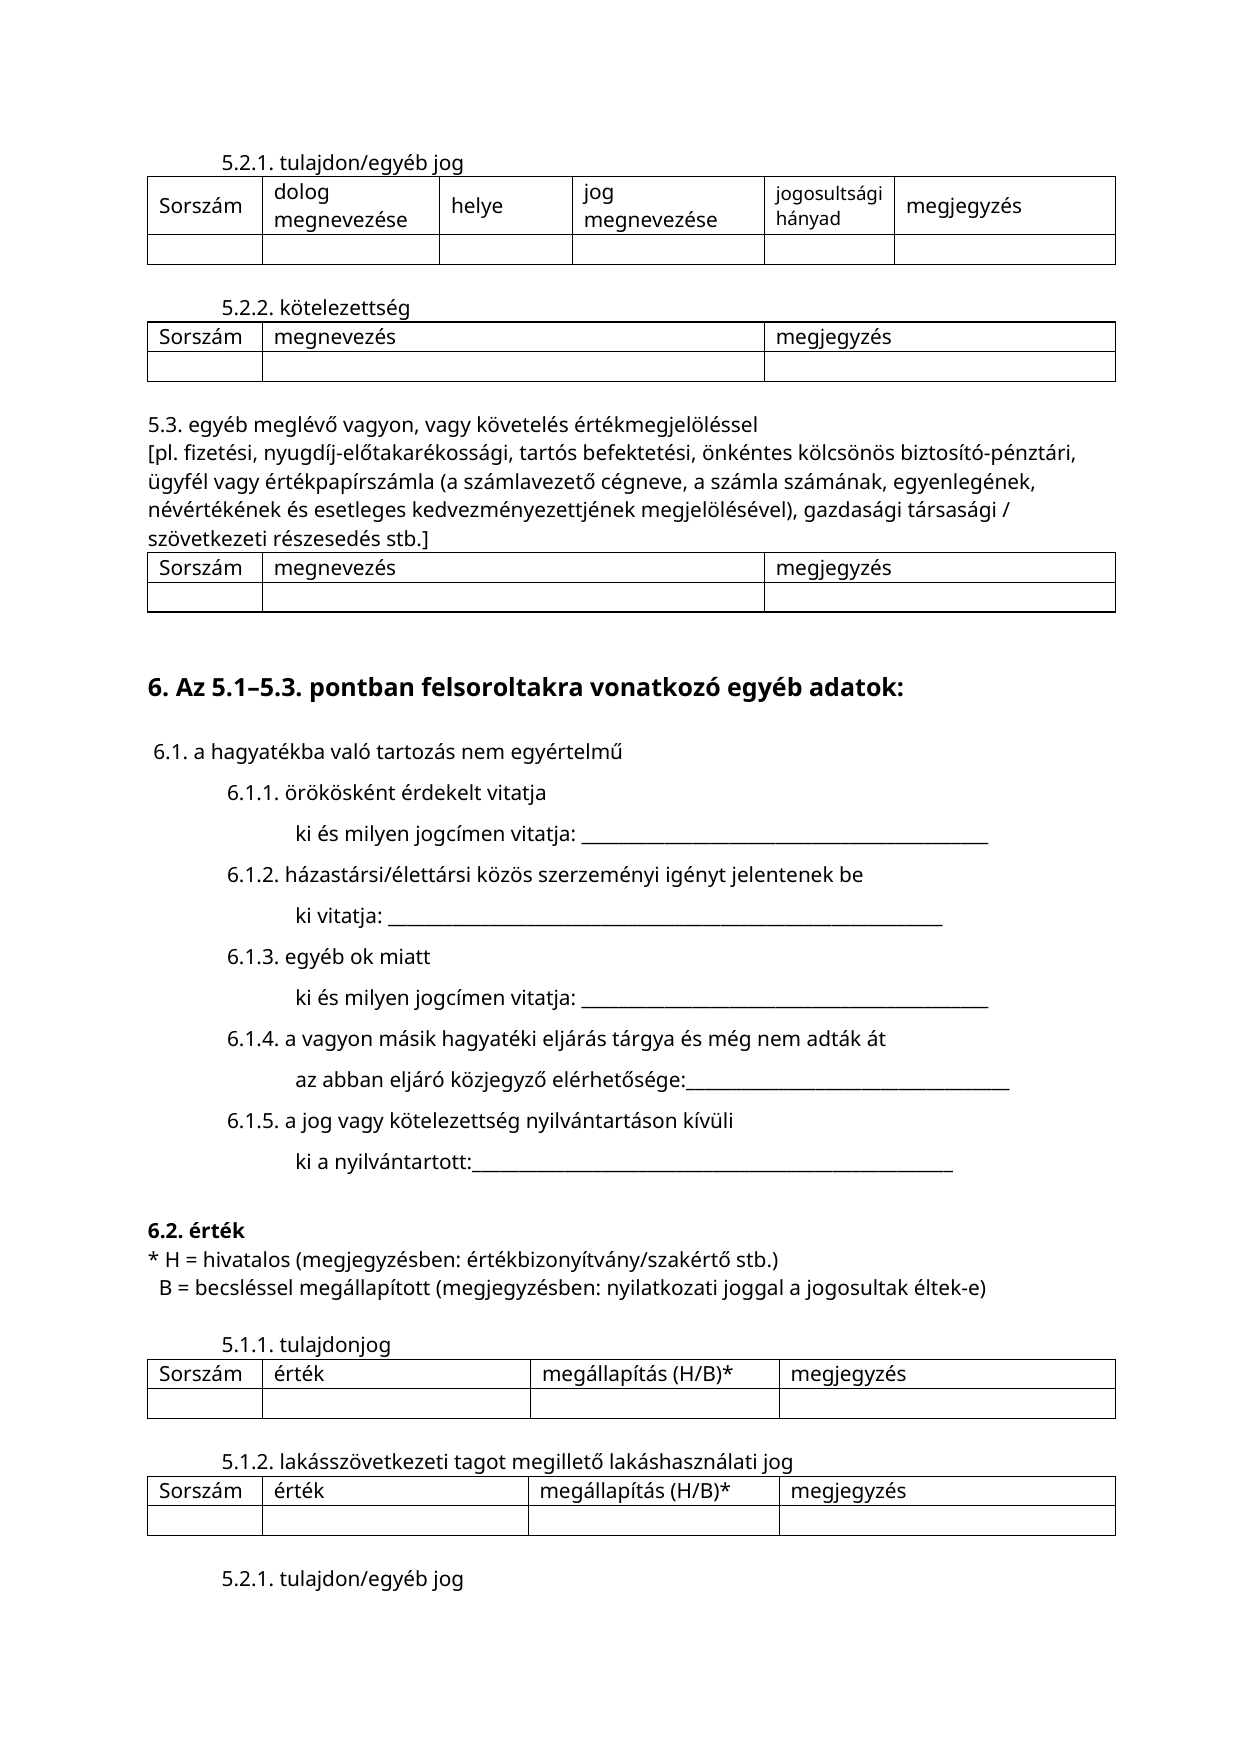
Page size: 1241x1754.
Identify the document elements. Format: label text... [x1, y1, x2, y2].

table_cell [531, 1389, 779, 1418]
text az abban eljáró közjegyző elérhetősége:___________________________________ [221, 1065, 1093, 1093]
text 6.1. a hagyatékba való tartozás nem egyértelmű [148, 737, 1093, 766]
table_header megnevezés [263, 553, 764, 582]
text 6.1.1. örökösként érdekelt vitatja [221, 778, 1093, 807]
table_header érték [263, 1360, 530, 1388]
table_cell [148, 1389, 262, 1418]
table_header Sorszám [148, 323, 262, 351]
table_cell [263, 352, 764, 381]
table_cell [440, 235, 572, 263]
table_header megállapítás (H/B)* [529, 1477, 779, 1505]
text 6. Az 5.1–5.3. pontban felsoroltakra vonatkozó egyéb adatok: [148, 669, 1093, 703]
table_header megjegyzés [895, 177, 1115, 234]
text * H = hivatalos (megjegyzésben: értékbizonyítvány/szakértő stb.) [148, 1245, 1093, 1273]
table_cell [780, 1506, 1115, 1535]
table_cell [263, 1389, 530, 1418]
text 5.2.1. tulajdon/egyéb jog [148, 148, 1093, 176]
text 6.2. érték [148, 1216, 1093, 1245]
table_cell [263, 235, 439, 263]
text ki a nyilvántartott:____________________________________________________ [221, 1147, 1093, 1175]
table_header megnevezés [263, 323, 764, 351]
table_header megjegyzés [765, 553, 1115, 582]
table_cell [895, 235, 1115, 263]
table_cell [765, 352, 1115, 381]
text 6.1.5. a jog vagy kötelezettség nyilvántartáson kívüli [221, 1106, 1093, 1134]
text 5.2.1. tulajdon/egyéb jog [148, 1564, 1093, 1593]
table_cell [148, 1506, 262, 1535]
table_cell [148, 235, 262, 263]
table_header érték [263, 1477, 528, 1505]
text 5.2.2. kötelezettség [148, 293, 1093, 321]
table_header Sorszám [148, 177, 262, 234]
table_header megjegyzés [765, 323, 1115, 351]
text ki vitatja: ____________________________________________________________ [221, 901, 1093, 930]
table_cell [780, 1389, 1115, 1418]
table_cell [263, 1506, 528, 1535]
table_cell [148, 583, 262, 611]
table_header Sorszám [148, 1477, 262, 1505]
table_header Sorszám [148, 1360, 262, 1388]
table_header helye [440, 177, 572, 234]
table_cell [765, 235, 894, 263]
table_header dolog megnevezése [263, 177, 439, 234]
table_cell [765, 583, 1115, 611]
table_cell [148, 352, 262, 381]
table_header Sorszám [148, 553, 262, 582]
text 5.1.1. tulajdonjog [148, 1330, 1093, 1358]
text 5.1.2. lakásszövetkezeti tagot megillető lakáshasználati jog [148, 1447, 1093, 1476]
text 6.1.4. a vagyon másik hagyatéki eljárás tárgya és még nem adták át [221, 1024, 1093, 1052]
text ki és milyen jogcímen vitatja: ____________________________________________ [295, 819, 1093, 848]
text 6.1.3. egyéb ok miatt [221, 942, 1093, 971]
table_header jog megnevezése [573, 177, 764, 234]
table_header jogosultsági hányad [765, 177, 894, 234]
table_cell [529, 1506, 779, 1535]
table_header megjegyzés [780, 1360, 1115, 1388]
text ki és milyen jogcímen vitatja: ____________________________________________ [295, 983, 1093, 1012]
text B = becsléssel megállapított (megjegyzésben: nyilatkozati joggal a jogosultak éltek-e) [148, 1273, 1093, 1302]
table_cell [263, 583, 764, 611]
table_header megjegyzés [780, 1477, 1115, 1505]
text 5.3. egyéb meglévő vagyon, vagy követelés értékmegjelöléssel [148, 410, 1093, 438]
text [pl. fizetési, nyugdíj-előtakarékossági, tartós befektetési, önkéntes kölcsönös biztosító-pénztári, ügyfél vagy értékpapírszámla (a számlavezető cégneve, a számla számának, egyenlegének, névértékének és esetleges kedvezményezettjének megjelölésével), gazdasági társasági / szövetkezeti részesedés stb.] [148, 438, 1093, 552]
table_cell [573, 235, 764, 263]
text 6.1.2. házastársi/élettársi közös szerzeményi igényt jelentenek be [221, 860, 1093, 889]
table_header megállapítás (H/B)* [531, 1360, 779, 1388]
